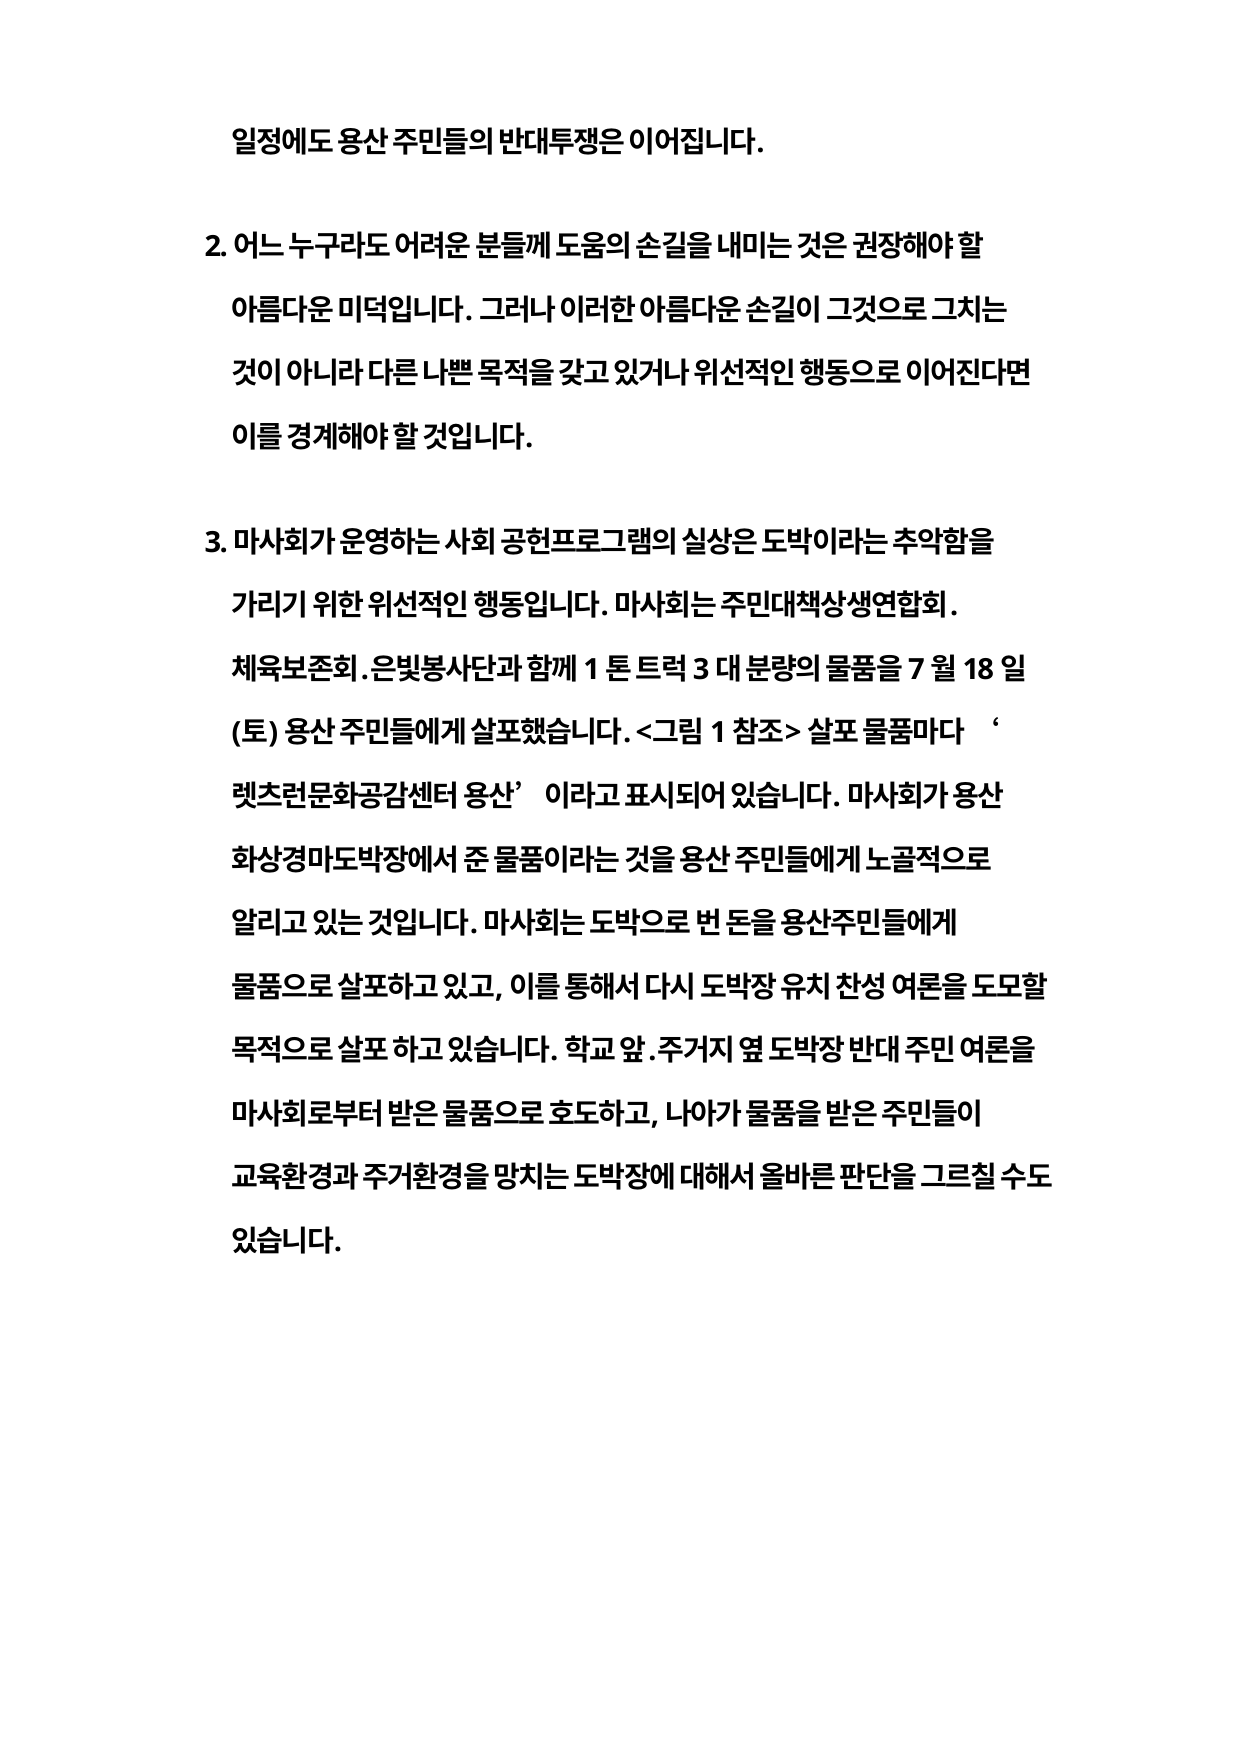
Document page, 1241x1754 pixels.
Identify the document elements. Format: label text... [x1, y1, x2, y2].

text 일정에도 용산 주민들의 반대투쟁은 이어집니다. [204, 118, 1063, 161]
text 2. 어느 누구라도 어려운 분들께 도움의 손길을 내미는 것은 권장해야 할 아름다운 미덕입니다. 그러나 이러한 아름다운 손길이 그것으로 그치는 것이 아니라 다른 나쁜 목적을 갖고 있거나 위선적인 행동으로 이어진다면 이를 경계해야 할 것입니다. [204, 223, 1063, 456]
text 3. 마사회가 운영하는 사회 공헌프로그램의 실상은 도박이라는 추악함을 가리기 위한 위선적인 행동입니다. 마사회는 주민대책상생연합회․체육보존회․은빛봉사단과 함께 1톤 트럭 3대 분량의 물품을 7월 18일(토) 용산 주민들에게 살포했습니다. <그림1 참조> 살포 물품마다 ‘렛츠런문화공감센터 용산’이라고 표시되어 있습니다. 마사회가 용산 화상경마도박장에서 준 물품이라는 것을 용산 주민들에게 노골적으로 알리고 있는 것입니다. 마사회는 도박으로 번 돈을 용산주민들에게 물품으로 살포하고 있고, 이를 통해서 다시 도박장 유치 찬성 여론을 도모할 목적으로 살포 하고 있습니다. 학교 앞․주거지 옆 도박장 반대 주민 여론을 마사회로부터 받은 물품으로 호도하고, 나아가 물품을 받은 주민들이 교육환경과 주거환경을 망치는 도박장에 대해서 올바른 판단을 그르칠 수도 있습니다. [204, 518, 1063, 1259]
